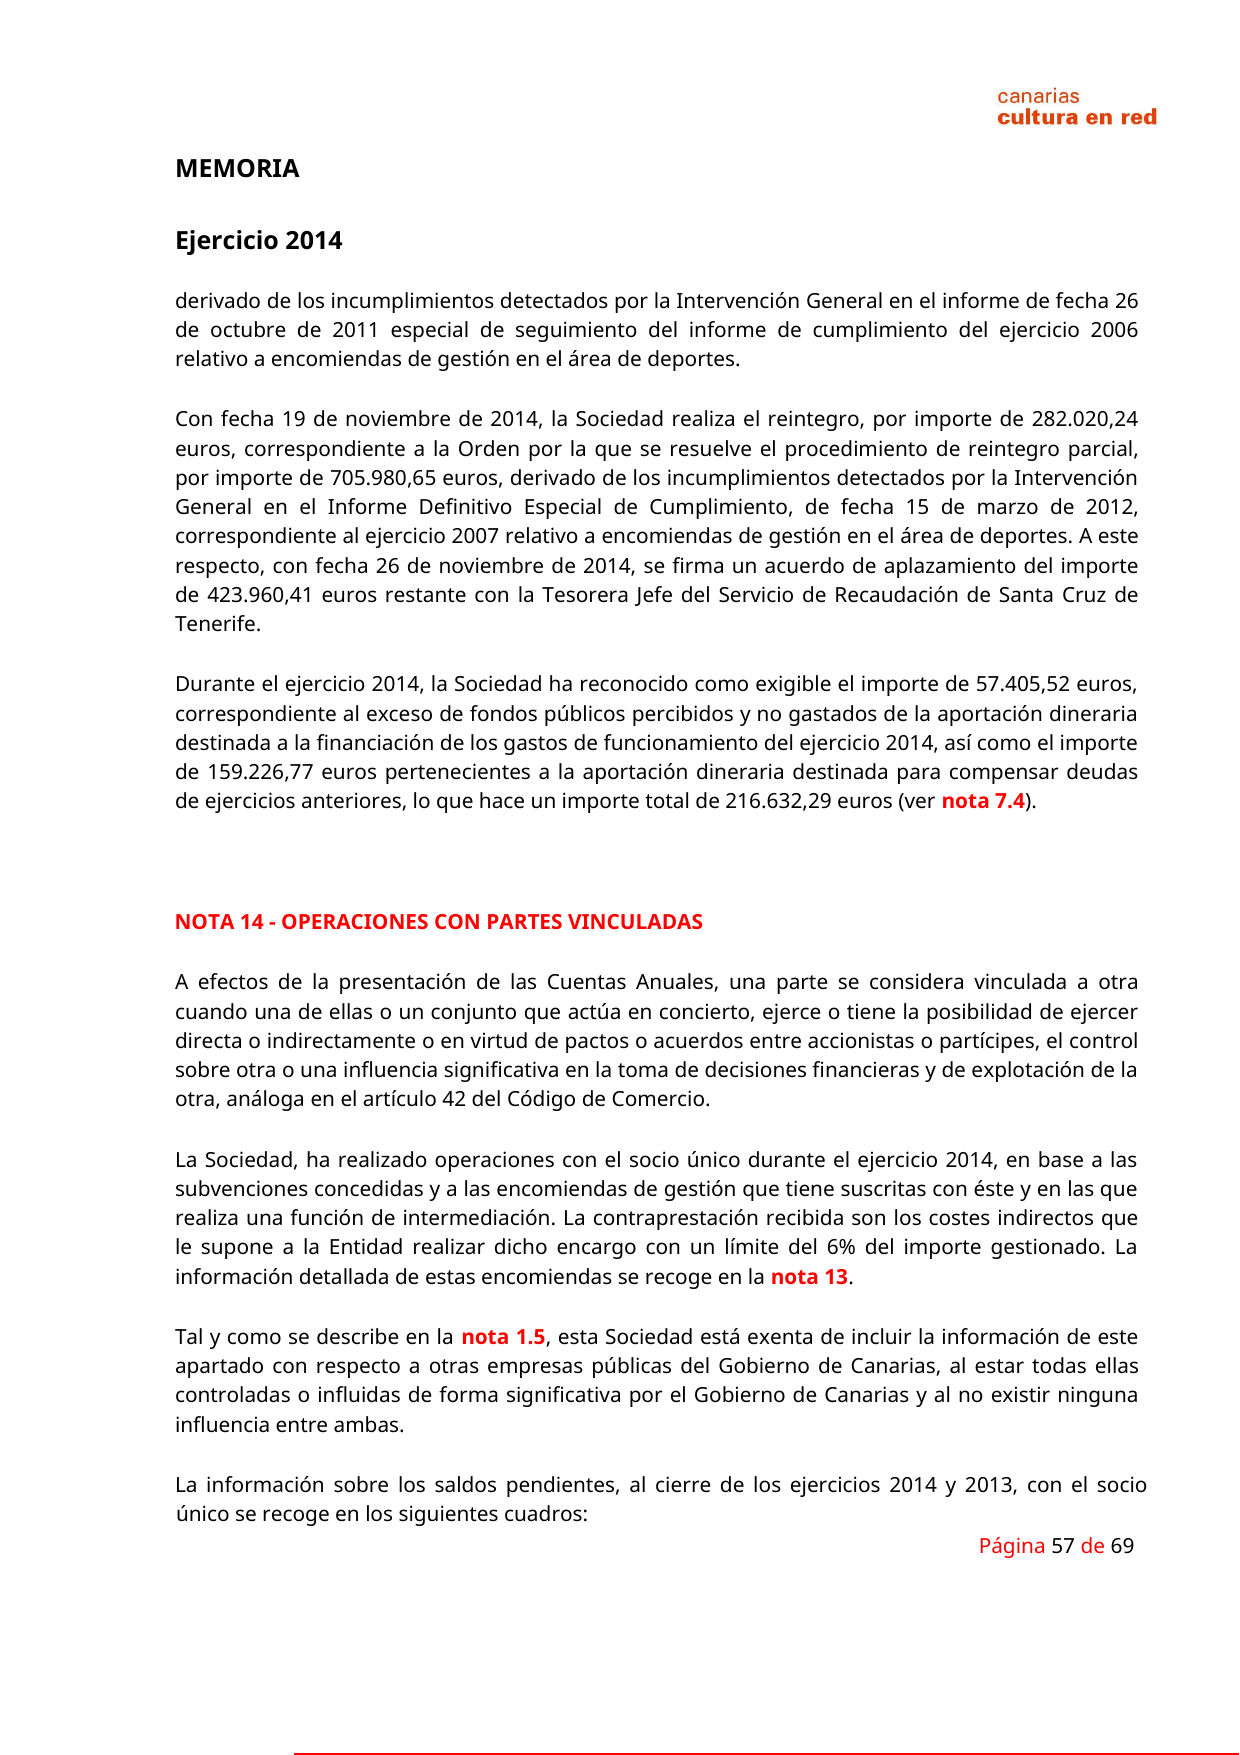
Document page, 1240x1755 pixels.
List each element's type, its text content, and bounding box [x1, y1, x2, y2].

text La información sobre los saldos pendientes, al cierre de los ejercicios 2014 y 2013, con el socio único se recoge en los siguientes cuadros: [175, 1470, 1149, 1527]
text Durante el ejercicio 2014, la Sociedad ha reconocido como exigible el importe de 57.405,52 euros, correspondiente al exceso de fondos públicos percibidos y no gastados de la aportación dineraria destinada a la financiación de los gastos de funcionamiento del ejercicio 2014, así como el importe de 159.226,77 euros pertenecientes a la aportación dineraria destinada para compensar deudas de ejercicios anteriores, lo que hace un importe total de 216.632,29 euros (ver nota 7.4). [175, 669, 1140, 815]
text derivado de los incumplimientos detectados por la Intervención General en el informe de fecha 26 de octubre de 2011 especial de seguimiento del informe de cumplimiento del ejercicio 2006 relativo a encomiendas de gestión en el área de deportes. [175, 286, 1140, 373]
text Con fecha 19 de noviembre de 2014, la Sociedad realiza el reintegro, por importe de 282.020,24 euros, correspondiente a la Orden por la que se resuelve el procedimiento de reintegro parcial, por importe de 705.980,65 euros, derivado de los incumplimientos detectados por la Intervención General en el Informe Definitivo Especial de Cumplimiento, de fecha 15 de marzo de 2012, correspondiente al ejercicio 2007 relativo a encomiendas de gestión en el área de deportes. A este respecto, con fecha 26 de noviembre de 2014, se firma un acuerdo de aplazamiento del importe de 423.960,41 euros restante con la Tesorera Jefe del Servicio de Recaudación de Santa Cruz de Tenerife. [175, 404, 1140, 638]
text Tal y como se describe en la nota 1.5, esta Sociedad está exenta de incluir la información de este apartado con respecto a otras empresas públicas del Gobierno de Canarias, al estar todas ellas controladas o influidas de forma significativa por el Gobierno de Canarias y al no existir ninguna influencia entre ambas. [175, 1322, 1140, 1438]
text A efectos de la presentación de las Cuentas Anuales, una parte se considera vinculada a otra cuando una de ellas o un conjunto que actúa en concierto, ejerce o tiene la posibilidad de ejercer directa o indirectamente o en virtud de pactos o acuerdos entre accionistas o partícipes, el control sobre otra o una influencia significativa en la toma de decisiones financieras y de explotación de la otra, análoga en el artículo 42 del Código de Comercio. [175, 967, 1140, 1113]
text La Sociedad, ha realizado operaciones con el socio único durante el ejercicio 2014, en base a las subvenciones concedidas y a las encomiendas de gestión que tiene suscritas con éste y en las que realiza una función de intermediación. La contraprestación recibida son los costes indirectos que le supone a la Entidad realizar dicho encargo con un límite del 6% del importe gestionado. La información detallada de estas encomiendas se recoge en la nota 13. [175, 1145, 1140, 1290]
subtitle NOTA 14 - OPERACIONES CON PARTES VINCULADAS [174, 907, 1141, 936]
